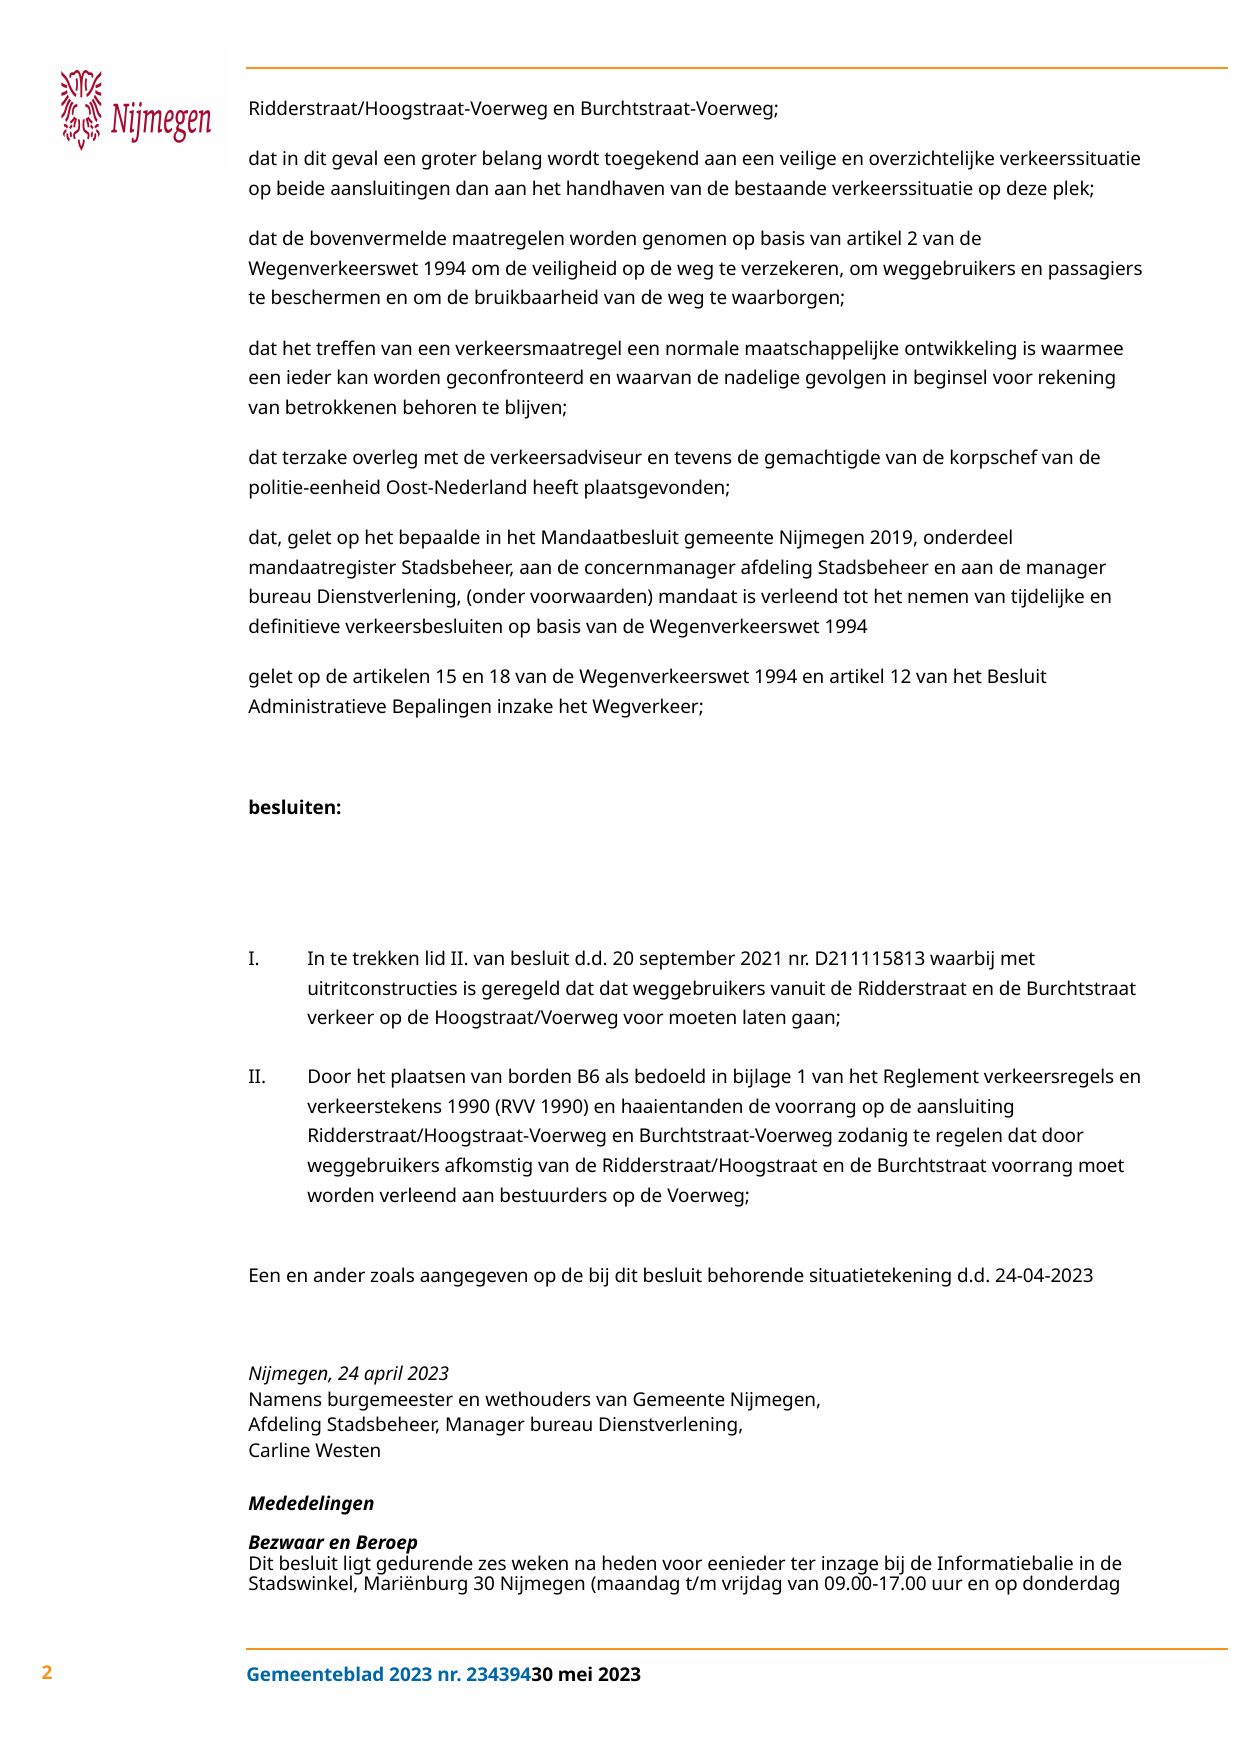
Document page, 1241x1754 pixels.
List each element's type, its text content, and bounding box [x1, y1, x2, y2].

text Carline Westen [248, 1437, 1152, 1463]
text dat in dit geval een groter belang wordt toegekend aan een veilige en overzichtelijke verkeerssituatie op beide aansluitingen dan aan het handhaven van de bestaande verkeerssituatie op deze plek; [248, 145, 1152, 201]
text Nijmegen, 24 april 2023 [248, 1360, 1152, 1386]
text gelet op de artikelen 15 en 18 van de Wegenverkeerswet 1994 en artikel 12 van het Besluit Administratieve Bepalingen inzake het Wegverkeer; [248, 663, 1152, 719]
text dat terzake overleg met de verkeersadviseur en tevens de gemachtigde van de korpschef van de politie-eenheid Oost-Nederland heeft plaatsgevonden; [248, 444, 1152, 500]
text Een en ander zoals aangegeven op de bij dit besluit behorende situatietekening d.d. 24-04-2023 [248, 1262, 1152, 1288]
list Door het plaatsen van borden B6 als bedoeld in bijlage 1 van het Reglement verkeersregels en verkeerstekens 1990 (RVV 1990) en haaientanden de voorrang op de aansluiting Ridderstraat/Hoogstraat-Voerweg en Burchtstraat-Voerweg zodanig te regelen dat door weggebruikers afkomstig van de Ridderstraat/Hoogstraat en de Burchtstraat voorrang moet worden verleend aan bestuurders op de Voerweg; [248, 1063, 1152, 1208]
text Namens burgemeester en wethouders van Gemeente Nijmegen, [248, 1386, 1152, 1412]
text Bezwaar en Beroep [248, 1529, 1152, 1555]
text Afdeling Stadsbeheer, Manager bureau Dienstverlening, [248, 1412, 1152, 1437]
picture [41, 47, 231, 172]
text Mededelingen [248, 1490, 1152, 1516]
text Ridderstraat/Hoogstraat-Voerweg en Burchtstraat-Voerweg; [248, 95, 1152, 121]
text dat het treffen van een verkeersmaatregel een normale maatschappelijke ontwikkeling is waarmee een ieder kan worden geconfronteerd en waarvan de nadelige gevolgen in beginsel voor rekening van betrokkenen behoren te blijven; [248, 335, 1152, 420]
text dat de bovenvermelde maatregelen worden genomen op basis van artikel 2 van de Wegenverkeerswet 1994 om de veiligheid op de weg te verzekeren, om weggebruikers en passagiers te beschermen en om de bruikbaarheid van de weg te waarborgen; [248, 225, 1152, 310]
text dat, gelet op het bepaalde in het Mandaatbesluit gemeente Nijmegen 2019, onderdeel mandaatregister Stadsbeheer, aan de concernmanager afdeling Stadsbeheer en aan de manager bureau Dienstverlening, (onder voorwaarden) mandaat is verleend tot het nemen van tijdelijke en definitieve verkeersbesluiten op basis van de Wegenverkeerswet 1994 [248, 524, 1152, 639]
list In te trekken lid II. van besluit d.d. 20 september 2021 nr. D211115813 waarbij met uitritconstructies is geregeld dat dat weggebruikers vanuit de Ridderstraat en de Burchtstraat verkeer op de Hoogstraat/Voerweg voor moeten laten gaan; [248, 945, 1152, 1030]
text Dit besluit ligt gedurende zes weken na heden voor eenieder ter inzage bij de Informatiebalie in de Stadswinkel, Mariënburg 30 Nijmegen (maandag t/m vrijdag van 09.00-17.00 uur en op donderdag van 09.00-20.00 uur). [248, 1555, 1152, 1594]
text besluiten: [248, 794, 1152, 820]
